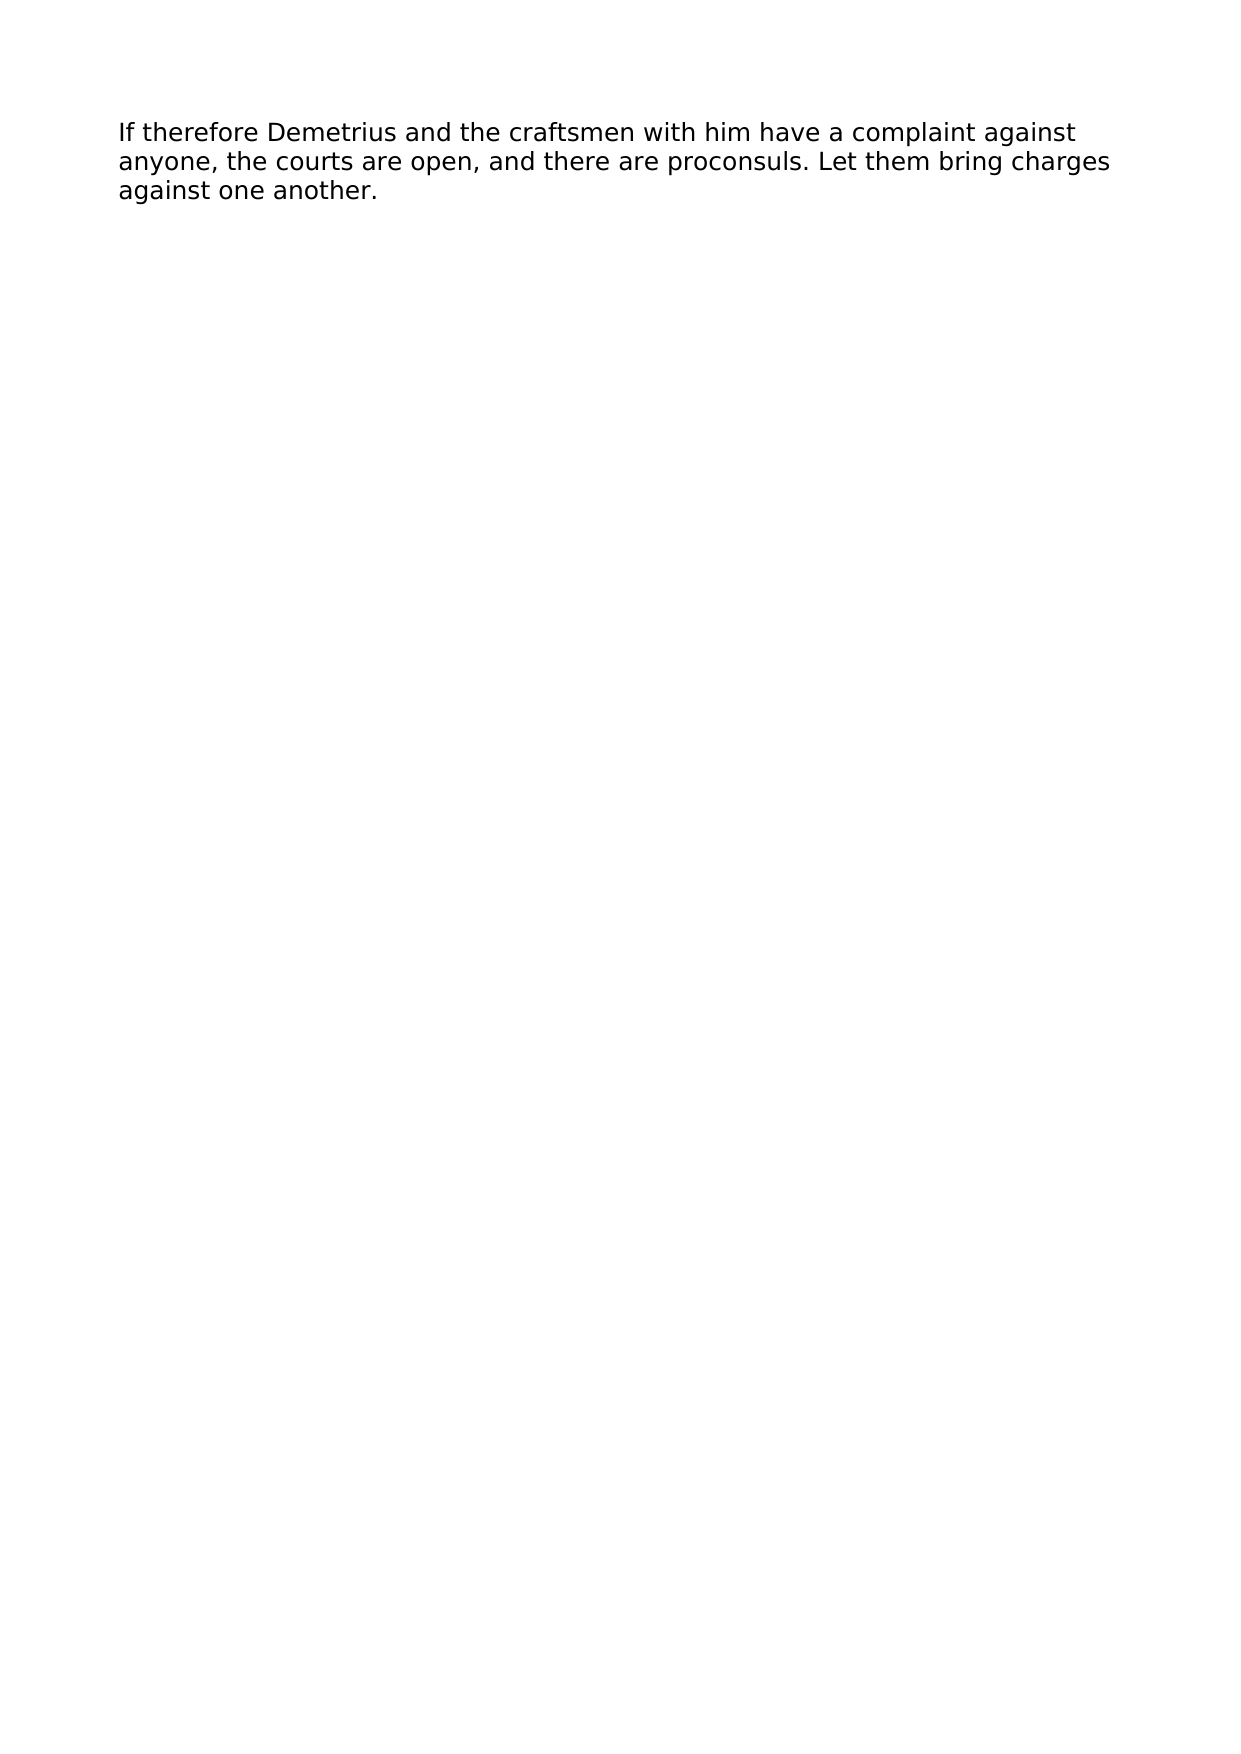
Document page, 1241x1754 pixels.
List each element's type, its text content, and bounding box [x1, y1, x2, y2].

text If therefore Demetrius and the craftsmen with him have a complaint against anyone, the courts are open, and there are proconsuls. Let them bring charges against one another. [118, 118, 1122, 206]
